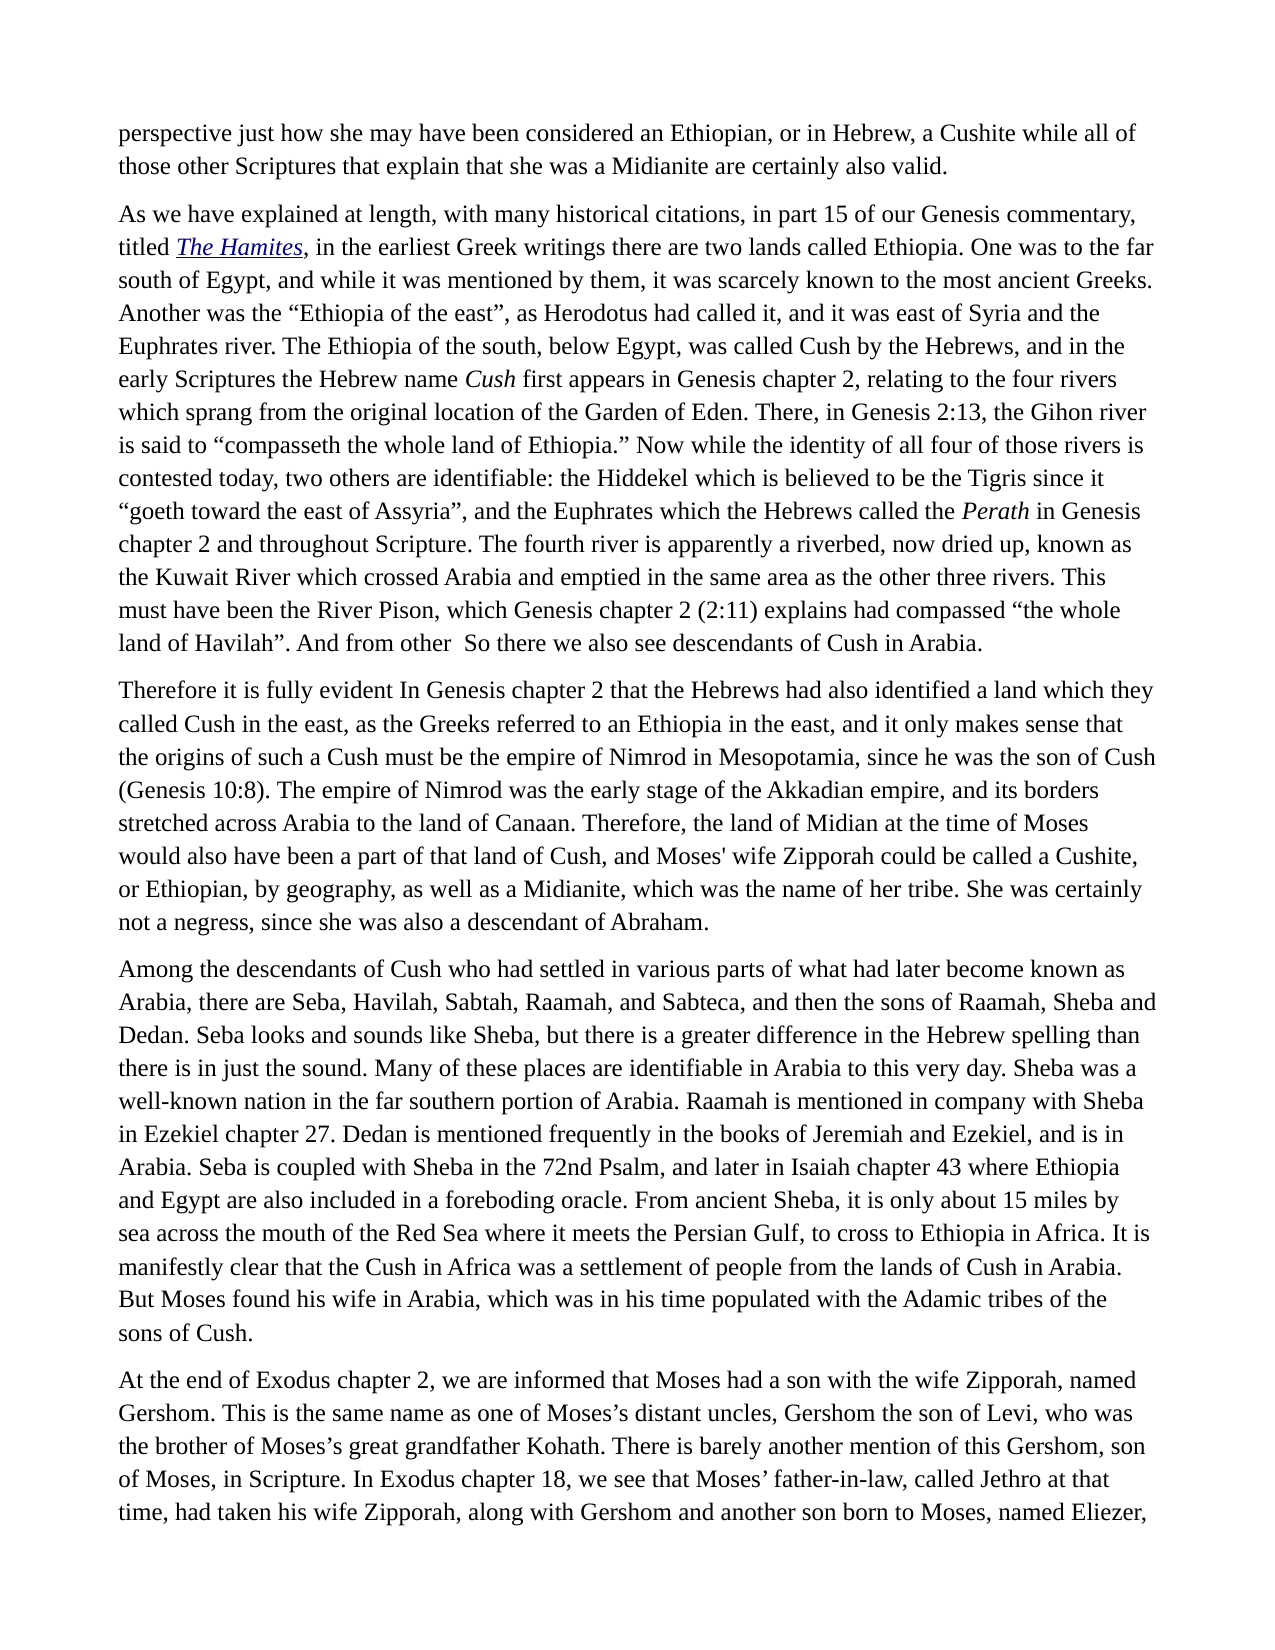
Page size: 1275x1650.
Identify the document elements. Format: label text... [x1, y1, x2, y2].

text Among the descendants of Cush who had settled in various parts of what had later become known as Arabia, there are Seba, Havilah, Sabtah, Raamah, and Sabteca, and then the sons of Raamah, Sheba and Dedan. Seba looks and sounds like Sheba, but there is a greater difference in the Hebrew spelling than there is in just the sound. Many of these places are identifiable in Arabia to this very day. Sheba was a well-known nation in the far southern portion of Arabia. Raamah is mentioned in company with Sheba in Ezekiel chapter 27. Dedan is mentioned frequently in the books of Jeremiah and Ezekiel, and is in Arabia. Seba is coupled with Sheba in the 72nd Psalm, and later in Isaiah chapter 43 where Ethiopia and Egypt are also included in a foreboding oracle. From ancient Sheba, it is only about 15 miles by sea across the mouth of the Red Sea where it meets the Persian Gulf, to cross to Ethiopia in Africa. It is manifestly clear that the Cush in Africa was a settlement of people from the lands of Cush in Arabia. But Moses found his wife in Arabia, which was in his time populated with the Adamic tribes of the sons of Cush. [118, 954, 1157, 1346]
text At the end of Exodus chapter 2, we are informed that Moses had a son with the wife Zipporah, named Gershom. This is the same name as one of Moses’s distant uncles, Gershom the son of Levi, who was the brother of Moses’s great grandfather Kohath. There is barely another mention of this Gershom, son of Moses, in Scripture. In Exodus chapter 18, we see that Moses’ father-in-law, called Jethro at that time, had taken his wife Zipporah, along with Gershom and another son born to Moses, named Eliezer, [118, 1365, 1157, 1526]
text Therefore it is fully evident In Genesis chapter 2 that the Hebrews had also identified a land which they called Cush in the east, as the Greeks referred to an Ethiopia in the east, and it only makes sense that the origins of such a Cush must be the empire of Nimrod in Mesopotamia, since he was the son of Cush (Genesis 10:8). The empire of Nimrod was the early stage of the Akkadian empire, and its borders stretched across Arabia to the land of Canaan. Therefore, the land of Midian at the time of Moses would also have been a part of that land of Cush, and Moses' wife Zipporah could be called a Cushite, or Ethiopian, by geography, as well as a Midianite, which was the name of her tribe. She was certainly not a negress, since she was also a descendant of Abraham. [118, 676, 1157, 936]
text As we have explained at length, with many historical citations, in part 15 of our Genesis commentary, titled The Hamites, in the earliest Greek writings there are two lands called Ethiopia. One was to the far south of Egypt, and while it was mentioned by them, it was scarcely known to the most ancient Greeks. Another was the “Ethiopia of the east”, as Herodotus had called it, and it was east of Syria and the Euphrates river. The Ethiopia of the south, below Egypt, was called Cush by the Hebrews, and in the early Scriptures the Hebrew name Cush first appears in Genesis chapter 2, relating to the four rivers which sprang from the original location of the Garden of Eden. There, in Genesis 2:13, the Gihon river is said to “compasseth the whole land of Ethiopia.” Now while the identity of all four of those rivers is contested today, two others are identifiable: the Hiddekel which is believed to be the Tigris since it “goeth toward the east of Assyria”, and the Euphrates which the Hebrews called the Perath in Genesis chapter 2 and throughout Scripture. The fourth river is apparently a riverbed, now dried up, known as the Kuwait River which crossed Arabia and emptied in the same area as the other three rivers. This must have been the River Pison, which Genesis chapter 2 (2:11) explains had compassed “the whole land of Havilah”. And from other So there we also see descendants of Cush in Arabia. [118, 199, 1157, 657]
text perspective just how she may have been considered an Ethiopian, or in Hebrew, a Cushite while all of those other Scriptures that explain that she was a Midianite are certainly also valid. [118, 118, 1157, 180]
